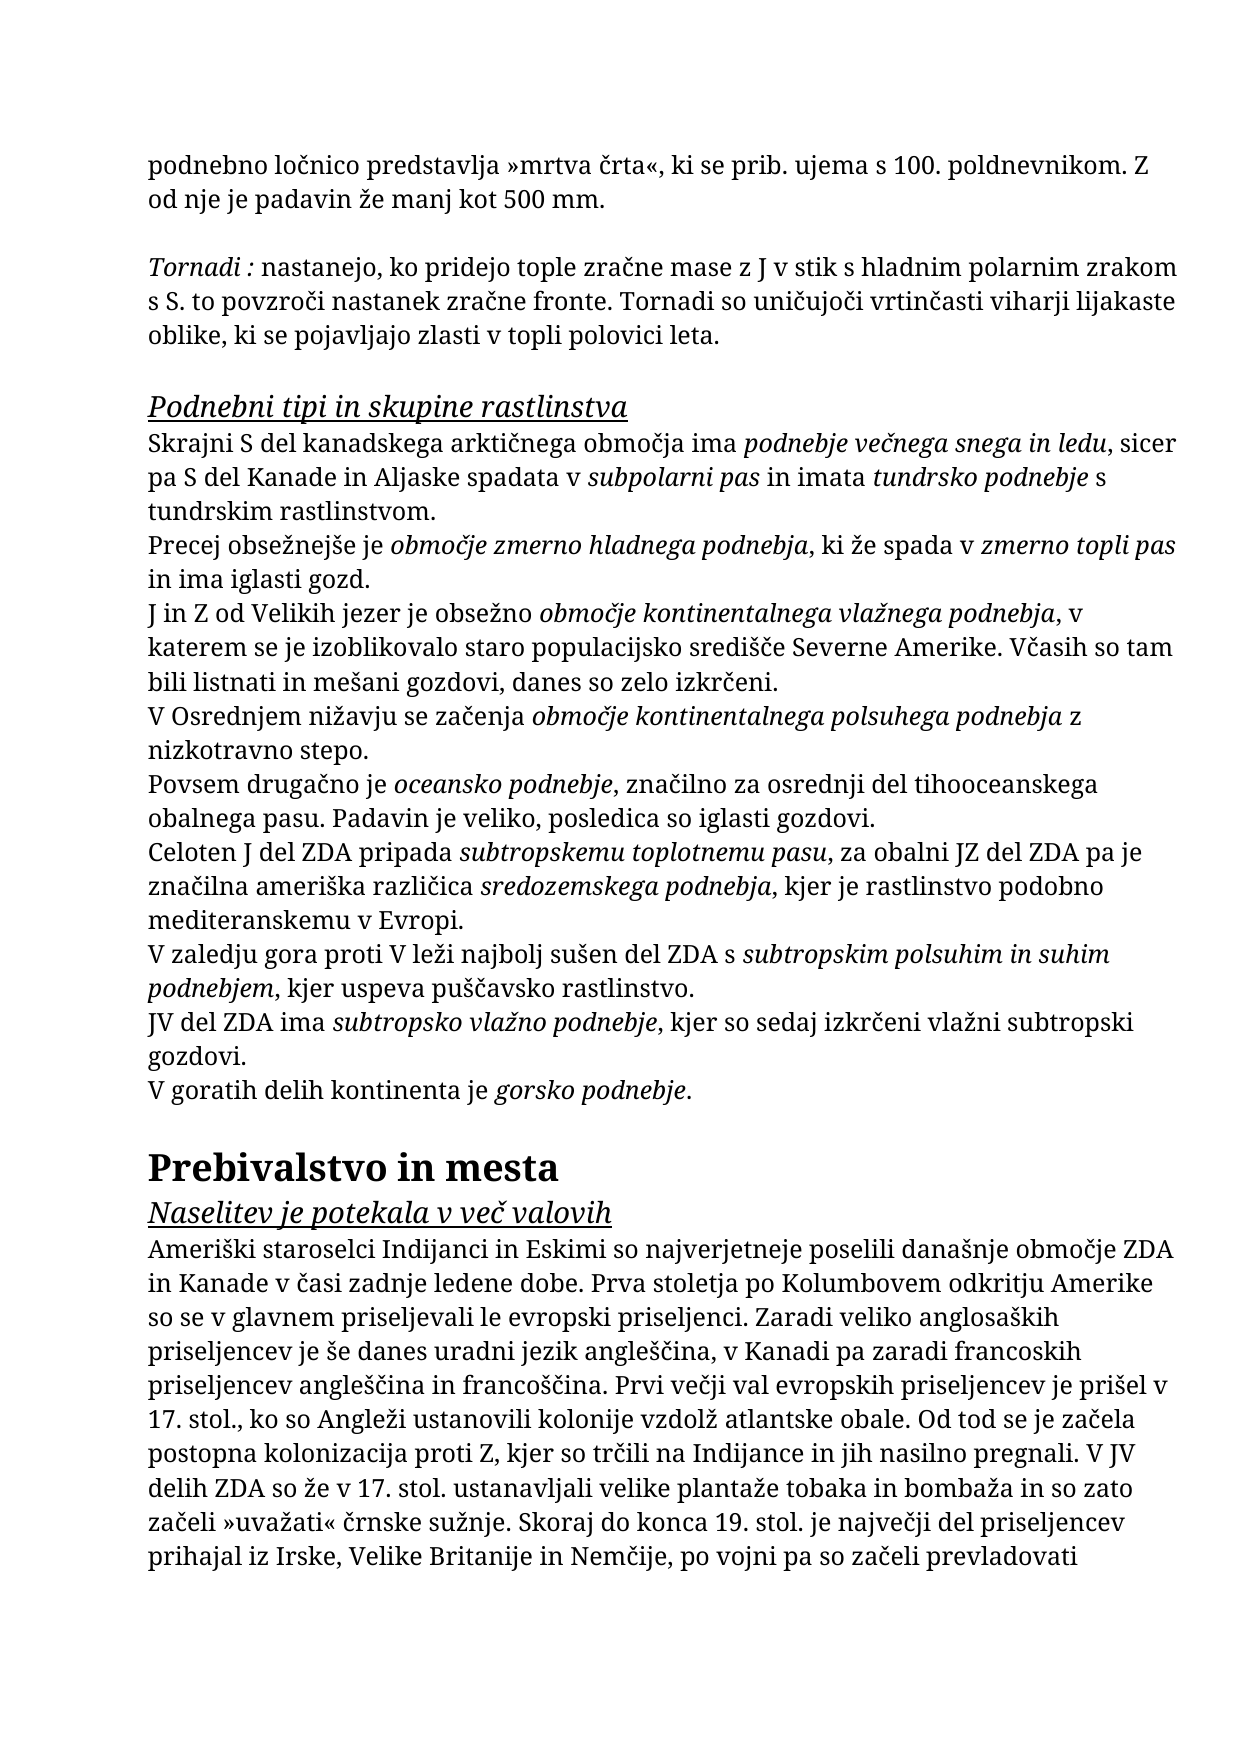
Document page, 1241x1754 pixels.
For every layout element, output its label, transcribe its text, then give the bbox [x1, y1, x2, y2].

text Povsem drugačno je oceansko podnebje, značilno za osrednji del tihooceanskega obalnega pasu. Padavin je veliko, posledica so iglasti gozdovi. [148, 766, 1179, 834]
text Podnebni tipi in skupine rastlinstva [148, 386, 1179, 426]
text Tornadi : nastanejo, ko pridejo tople zračne mase z J v stik s hladnim polarnim zrakom s S. to povzroči nastanek zračne fronte. Tornadi so uničujoči vrtinčasti viharji lijakaste oblike, ki se pojavljajo zlasti v topli polovici leta. [148, 250, 1179, 352]
text Ameriški staroselci Indijanci in Eskimi so najverjetneje poselili današnje območje ZDA in Kanade v časi zadnje ledene dobe. Prva stoletja po Kolumbovem odkritju Amerike so se v glavnem priseljevali le evropski priseljenci. Zaradi veliko anglosaških priseljencev je še danes uradni jezik angleščina, v Kanadi pa zaradi francoskih priseljencev angleščina in francoščina. Prvi večji val evropskih priseljencev je prišel v 17. stol., ko so Angleži ustanovili kolonije vzdolž atlantske obale. Od tod se je začela postopna kolonizacija proti Z, kjer so trčili na Indijance in jih nasilno pregnali. V JV delih ZDA so že v 17. stol. ustanavljali velike plantaže tobaka in bombaža in so zato začeli »uvažati« črnske sužnje. Skoraj do konca 19. stol. je največji del priseljencev prihajal iz Irske, Velike Britanije in Nemčije, po vojni pa so začeli prevladovati [148, 1232, 1179, 1572]
text V goratih delih kontinenta je gorsko podnebje. [148, 1073, 1179, 1107]
text podnebno ločnico predstavlja »mrtva črta«, ki se prib. ujema s 100. poldnevnikom. Z od nje je padavin že manj kot 500 mm. [148, 148, 1179, 216]
text JV del ZDA ima subtropsko vlažno podnebje, kjer so sedaj izkrčeni vlažni subtropski gozdovi. [148, 1005, 1179, 1073]
text Prebivalstvo in mesta [148, 1141, 1179, 1192]
text V zaledju gora proti V leži najbolj sušen del ZDA s subtropskim polsuhim in suhim podnebjem, kjer uspeva puščavsko rastlinstvo. [148, 937, 1179, 1005]
text V Osrednjem nižavju se začenja območje kontinentalnega polsuhega podnebja z nizkotravno stepo. [148, 698, 1179, 766]
text Precej obsežnejše je območje zmerno hladnega podnebja, ki že spada v zmerno topli pas in ima iglasti gozd. [148, 528, 1179, 596]
text Skrajni S del kanadskega arktičnega območja ima podnebje večnega snega in ledu, sicer pa S del Kanade in Aljaske spadata v subpolarni pas in imata tundrsko podnebje s tundrskim rastlinstvom. [148, 426, 1179, 528]
text Naselitev je potekala v več valovih [148, 1192, 1179, 1232]
text Celoten J del ZDA pripada subtropskemu toplotnemu pasu, za obalni JZ del ZDA pa je značilna ameriška različica sredozemskega podnebja, kjer je rastlinstvo podobno mediteranskemu v Evropi. [148, 834, 1179, 937]
text J in Z od Velikih jezer je obsežno območje kontinentalnega vlažnega podnebja, v katerem se je izoblikovalo staro populacijsko središče Severne Amerike. Včasih so tam bili listnati in mešani gozdovi, danes so zelo izkrčeni. [148, 596, 1179, 698]
